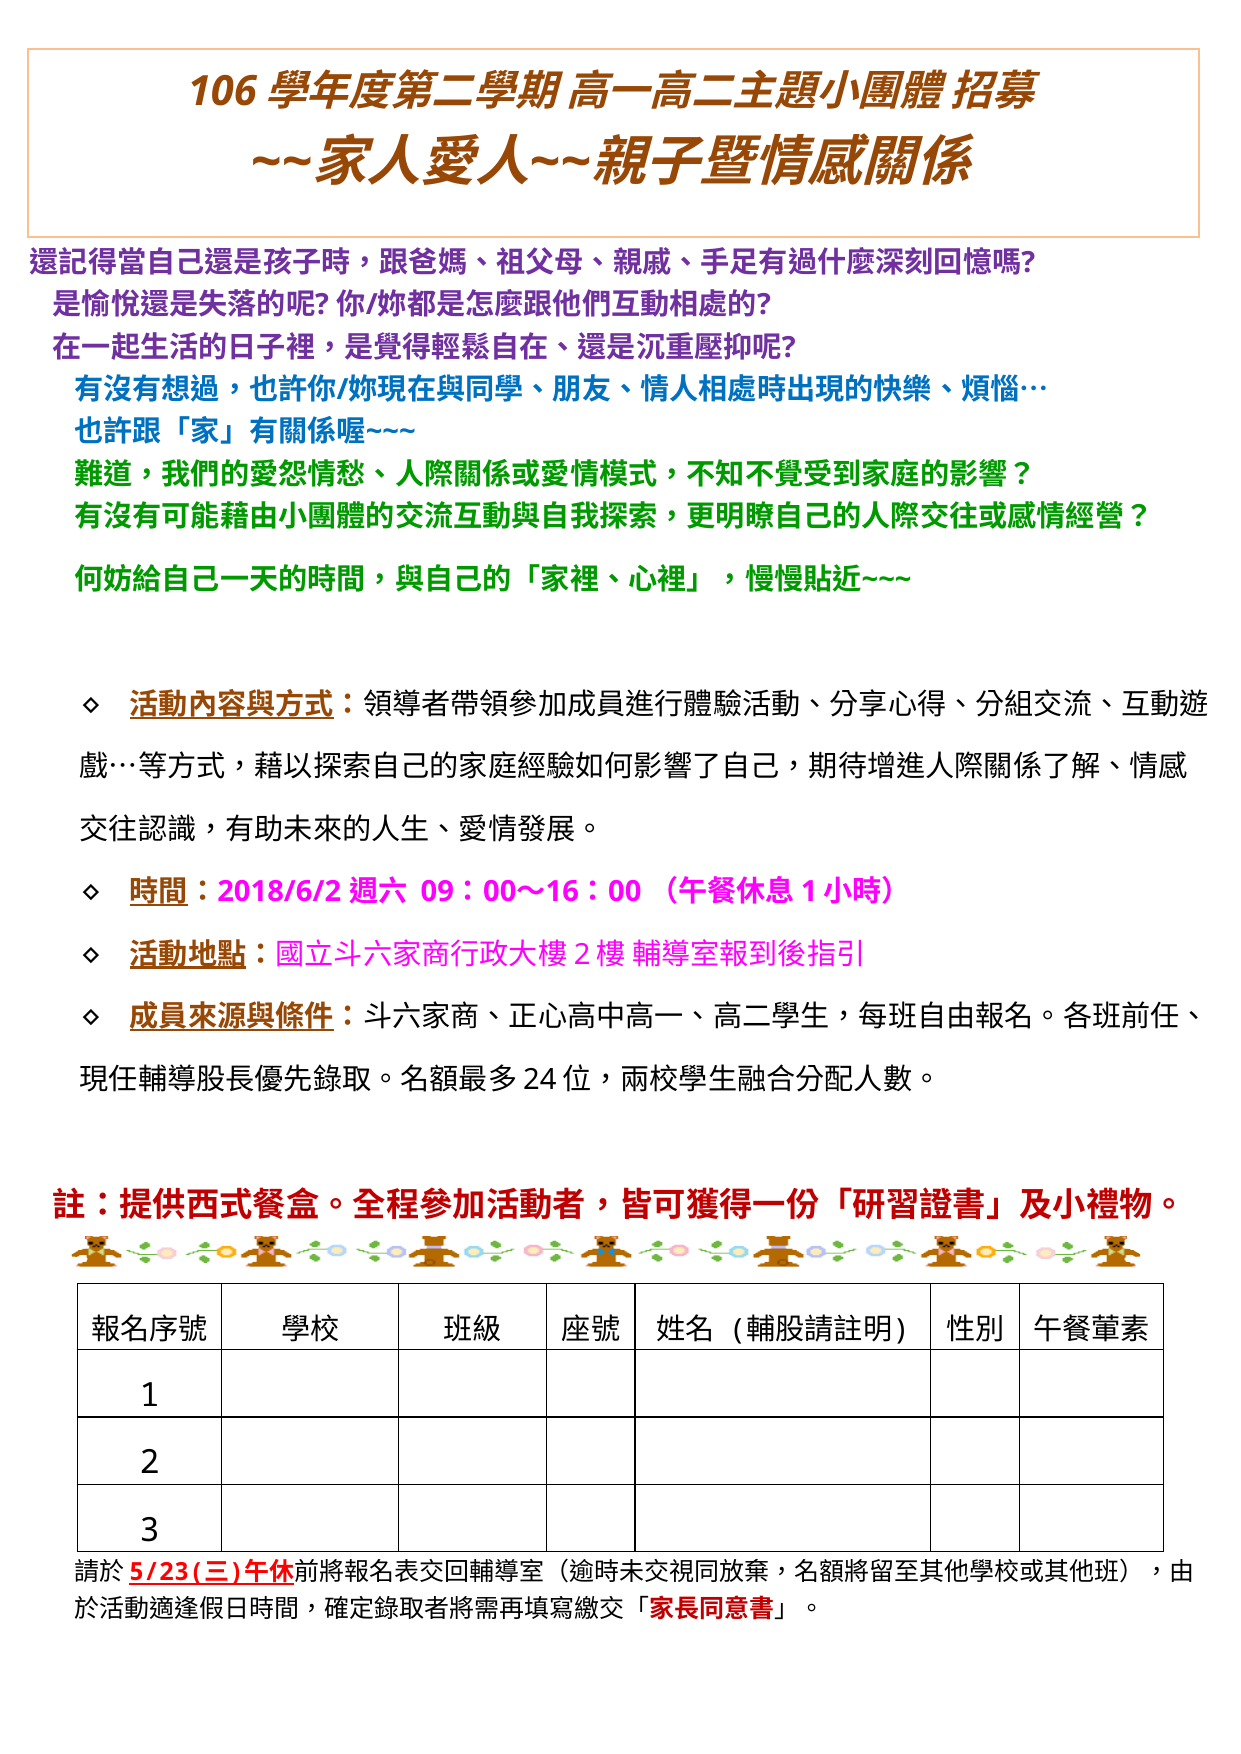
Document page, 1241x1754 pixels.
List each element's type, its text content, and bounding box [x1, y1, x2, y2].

text ~~家人愛人~~親子暨情感關係 [44, 118, 1183, 197]
list 活動內容與方式：領導者帶領參加成員進行體驗活動、分享心得、分組交流、互動遊戲…等方式，藉以探索自己的家庭經驗如何影響了自己，期待增進人際關係了解、情感交往認識，有助未來的人生、愛情發展。 [79, 660, 1211, 847]
table_header 座號 [547, 1284, 634, 1349]
text 還記得當自己還是孩子時，跟爸媽、祖父母、親戚、手足有過什麼深刻回憶嗎? [29, 33, 1211, 281]
table_cell [636, 1485, 930, 1551]
table_cell [931, 1485, 1019, 1551]
table_cell [547, 1350, 634, 1416]
table_cell [931, 1350, 1019, 1416]
table_cell [931, 1418, 1019, 1484]
table_header 學校 [222, 1284, 398, 1349]
table_header 性別 [931, 1284, 1019, 1349]
table_cell [636, 1350, 930, 1416]
text 有沒有可能藉由小團體的交流互動與自我探索，更明瞭自己的人際交往或感情經營？ [74, 493, 1181, 535]
table_cell 3 [78, 1485, 221, 1551]
text 也許跟「家」有關係喔~~~ [74, 408, 1181, 450]
text 註：提供西式餐盒。全程參加活動者，皆可獲得一份「研習證書」及小禮物。 [29, 1160, 1211, 1222]
text 是愉悅還是失落的呢? 你/妳都是怎麼跟他們互動相處的? [29, 281, 1211, 323]
table_header 班級 [399, 1284, 546, 1349]
table_cell [1020, 1350, 1163, 1416]
text 何妨給自己一天的時間，與自己的「家裡、心裡」，慢慢貼近~~~ [74, 535, 1049, 597]
text 難道，我們的愛怨情愁、人際關係或愛情模式，不知不覺受到家庭的影響？ [74, 450, 1181, 493]
table_header 午餐葷素 [1020, 1284, 1163, 1349]
list 成員來源與條件：斗六家商、正心高中高一、高二學生，每班自由報名。各班前任、現任輔導股長優先錄取。名額最多24位，兩校學生融合分配人數。 [79, 972, 1211, 1097]
table_cell [222, 1418, 398, 1484]
table_cell [399, 1485, 546, 1551]
text 請於5/23(三)午休前將報名表交回輔導室（逾時未交視同放棄，名額將留至其他學校或其他班），由於活動適逢假日時間，確定錄取者將需再填寫繳交「家長同意書」。 [74, 1552, 1211, 1624]
table_cell [547, 1485, 634, 1551]
table_cell [399, 1418, 546, 1484]
table_cell 2 [78, 1418, 221, 1484]
table_cell [1020, 1485, 1163, 1551]
table_header 報名序號 [78, 1284, 221, 1349]
text 在一起生活的日子裡，是覺得輕鬆自在、還是沉重壓抑呢? [29, 323, 1211, 366]
table_cell [1020, 1418, 1163, 1484]
table_cell [399, 1350, 546, 1416]
table_cell [636, 1418, 930, 1484]
table_header 姓名 (輔股請註明) [636, 1284, 930, 1349]
text 106學年度第二學期 高一高二主題小團體 招募 [44, 57, 1183, 118]
table_cell [222, 1350, 398, 1416]
table_cell [547, 1418, 634, 1484]
table_cell [222, 1485, 398, 1551]
list 時間：2018/6/2 週六 09：00～16：00 （午餐休息1小時） [79, 847, 1211, 910]
list 活動地點：國立斗六家商行政大樓 2樓 輔導室報到後指引 [79, 910, 1211, 972]
text 有沒有想過，也許你/妳現在與同學、朋友、情人相處時出現的快樂、煩惱… [74, 366, 1181, 408]
table_cell 1 [78, 1350, 221, 1416]
